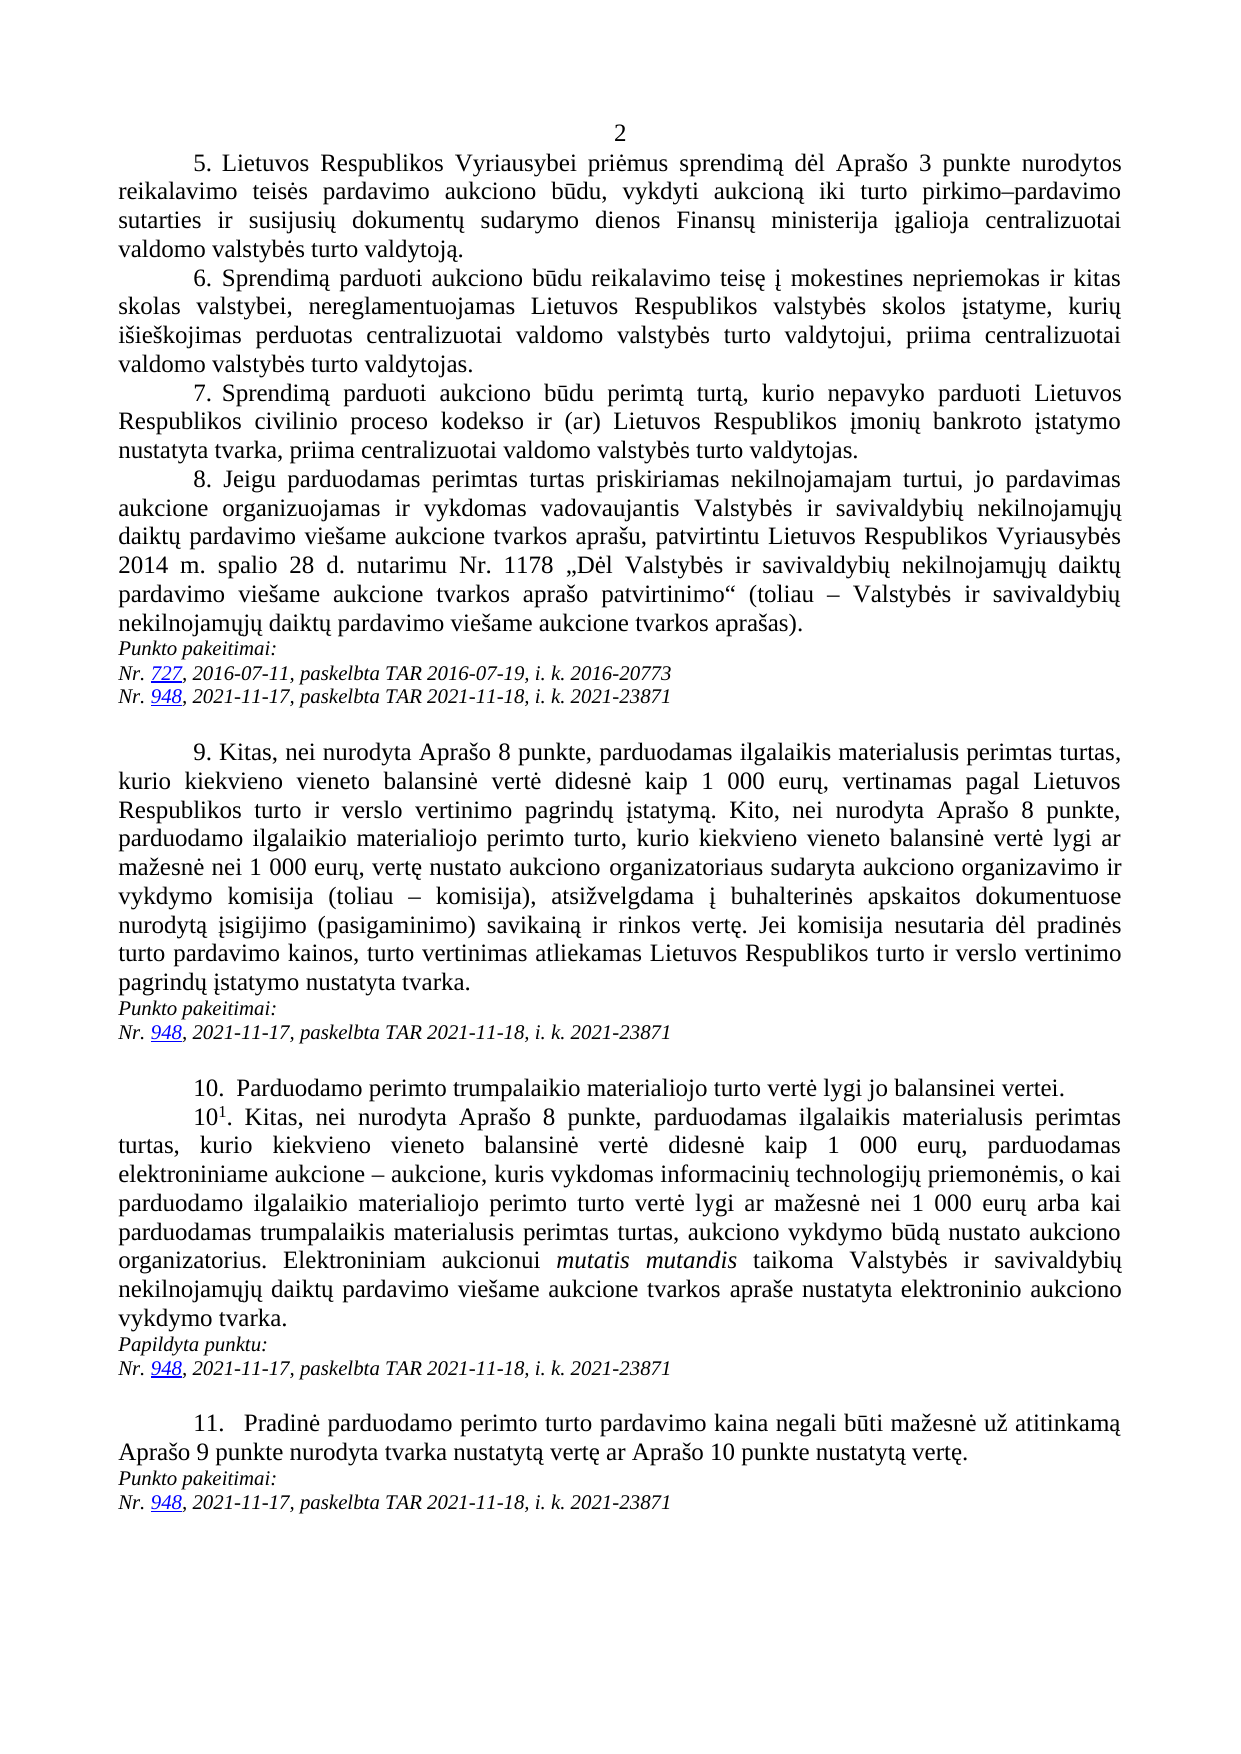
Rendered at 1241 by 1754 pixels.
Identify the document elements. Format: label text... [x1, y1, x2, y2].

text 10. Parduodamo perimto trumpalaikio materialiojo turto vertė lygi jo balansinei vertei. [118, 1073, 1122, 1102]
text Punkto pakeitimai: [118, 996, 1122, 1020]
text Nr. 948, 2021-11-17, paskelbta TAR 2021-11-18, i. k. 2021-23871 [118, 1356, 1122, 1380]
text 8. Jeigu parduodamas perimtas turtas priskiriamas nekilnojamajam turtui, jo pardavimas aukcione organizuojamas ir vykdomas vadovaujantis Valstybės ir savivaldybių nekilnojamųjų daiktų pardavimo viešame aukcione tvarkos aprašu, patvirtintu Lietuvos Respublikos Vyriausybės 2014 m. spalio 28 d. nutarimu Nr. 1178 „Dėl Valstybės ir savivaldybių nekilnojamųjų daiktų pardavimo viešame aukcione tvarkos aprašo patvirtinimo“ (toliau – Valstybės ir savivaldybių nekilnojamųjų daiktų pardavimo viešame aukcione tvarkos aprašas). [118, 464, 1122, 636]
text 9. Kitas, nei nurodyta Aprašo 8 punkte, parduodamas ilgalaikis materialusis perimtas turtas, kurio kiekvieno vieneto balansinė vertė didesnė kaip 1 000 eurų, vertinamas pagal Lietuvos Respublikos turto ir verslo vertinimo pagrindų įstatymą. Kito, nei nurodyta Aprašo 8 punkte, parduodamo ilgalaikio materialiojo perimto turto, kurio kiekvieno vieneto balansinė vertė lygi ar mažesnė nei 1 000 eurų, vertę nustato aukciono organizatoriaus sudaryta aukciono organizavimo ir vykdymo komisija (toliau – komisija), atsižvelgdama į buhalterinės apskaitos dokumentuose nurodytą įsigijimo (pasigaminimo) savikainą ir rinkos vertę. Jei komisija nesutaria dėl pradinės turto pardavimo kainos, turto vertinimas atliekamas Lietuvos Respublikos turto ir verslo vertinimo pagrindų įstatymo nustatyta tvarka. [118, 737, 1122, 996]
text Nr. 948, 2021-11-17, paskelbta TAR 2021-11-18, i. k. 2021-23871 [118, 1020, 1122, 1044]
text 7. Sprendimą parduoti aukciono būdu perimtą turtą, kurio nepavyko parduoti Lietuvos Respublikos civilinio proceso kodekso ir (ar) Lietuvos Respublikos įmonių bankroto įstatymo nustatyta tvarka, priima centralizuotai valdomo valstybės turto valdytojas. [118, 378, 1122, 464]
text 6. Sprendimą parduoti aukciono būdu reikalavimo teisę į mokestines nepriemokas ir kitas skolas valstybei, nereglamentuojamas Lietuvos Respublikos valstybės skolos įstatyme, kurių išieškojimas perduotas centralizuotai valdomo valstybės turto valdytojui, priima centralizuotai valdomo valstybės turto valdytojas. [118, 263, 1122, 378]
text Nr. 948, 2021-11-17, paskelbta TAR 2021-11-18, i. k. 2021-23871 [118, 684, 1122, 708]
text Punkto pakeitimai: [118, 636, 1122, 660]
text Punkto pakeitimai: [118, 1466, 1122, 1490]
text 5. Lietuvos Respublikos Vyriausybei priėmus sprendimą dėl Aprašo 3 punkte nurodytos reikalavimo teisės pardavimo aukciono būdu, vykdyti aukcioną iki turto pirkimo–pardavimo sutarties ir susijusių dokumentų sudarymo dienos Finansų ministerija įgalioja centralizuotai valdomo valstybės turto valdytoją. [118, 148, 1122, 263]
text Nr. 727, 2016-07-11, paskelbta TAR 2016-07-19, i. k. 2016-20773 [118, 660, 1122, 684]
text Papildyta punktu: [118, 1332, 1122, 1356]
text 11. Pradinė parduodamo perimto turto pardavimo kaina negali būti mažesnė už atitinkamą Aprašo 9 punkte nurodyta tvarka nustatytą vertę ar Aprašo 10 punkte nustatytą vertę. [118, 1408, 1122, 1466]
text Nr. 948, 2021-11-17, paskelbta TAR 2021-11-18, i. k. 2021-23871 [118, 1490, 1122, 1514]
text 101. Kitas, nei nurodyta Aprašo 8 punkte, parduodamas ilgalaikis materialusis perimtas turtas, kurio kiekvieno vieneto balansinė vertė didesnė kaip 1 000 eurų, parduodamas elektroniniame aukcione – aukcione, kuris vykdomas informacinių technologijų priemonėmis, o kai parduodamo ilgalaikio materialiojo perimto turto vertė lygi ar mažesnė nei 1 000 eurų arba kai parduodamas trumpalaikis materialusis perimtas turtas, aukciono vykdymo būdą nustato aukciono organizatorius. Elektroniniam aukcionui mutatis mutandis taikoma Valstybės ir savivaldybių nekilnojamųjų daiktų pardavimo viešame aukcione tvarkos apraše nustatyta elektroninio aukciono vykdymo tvarka. [118, 1102, 1122, 1332]
